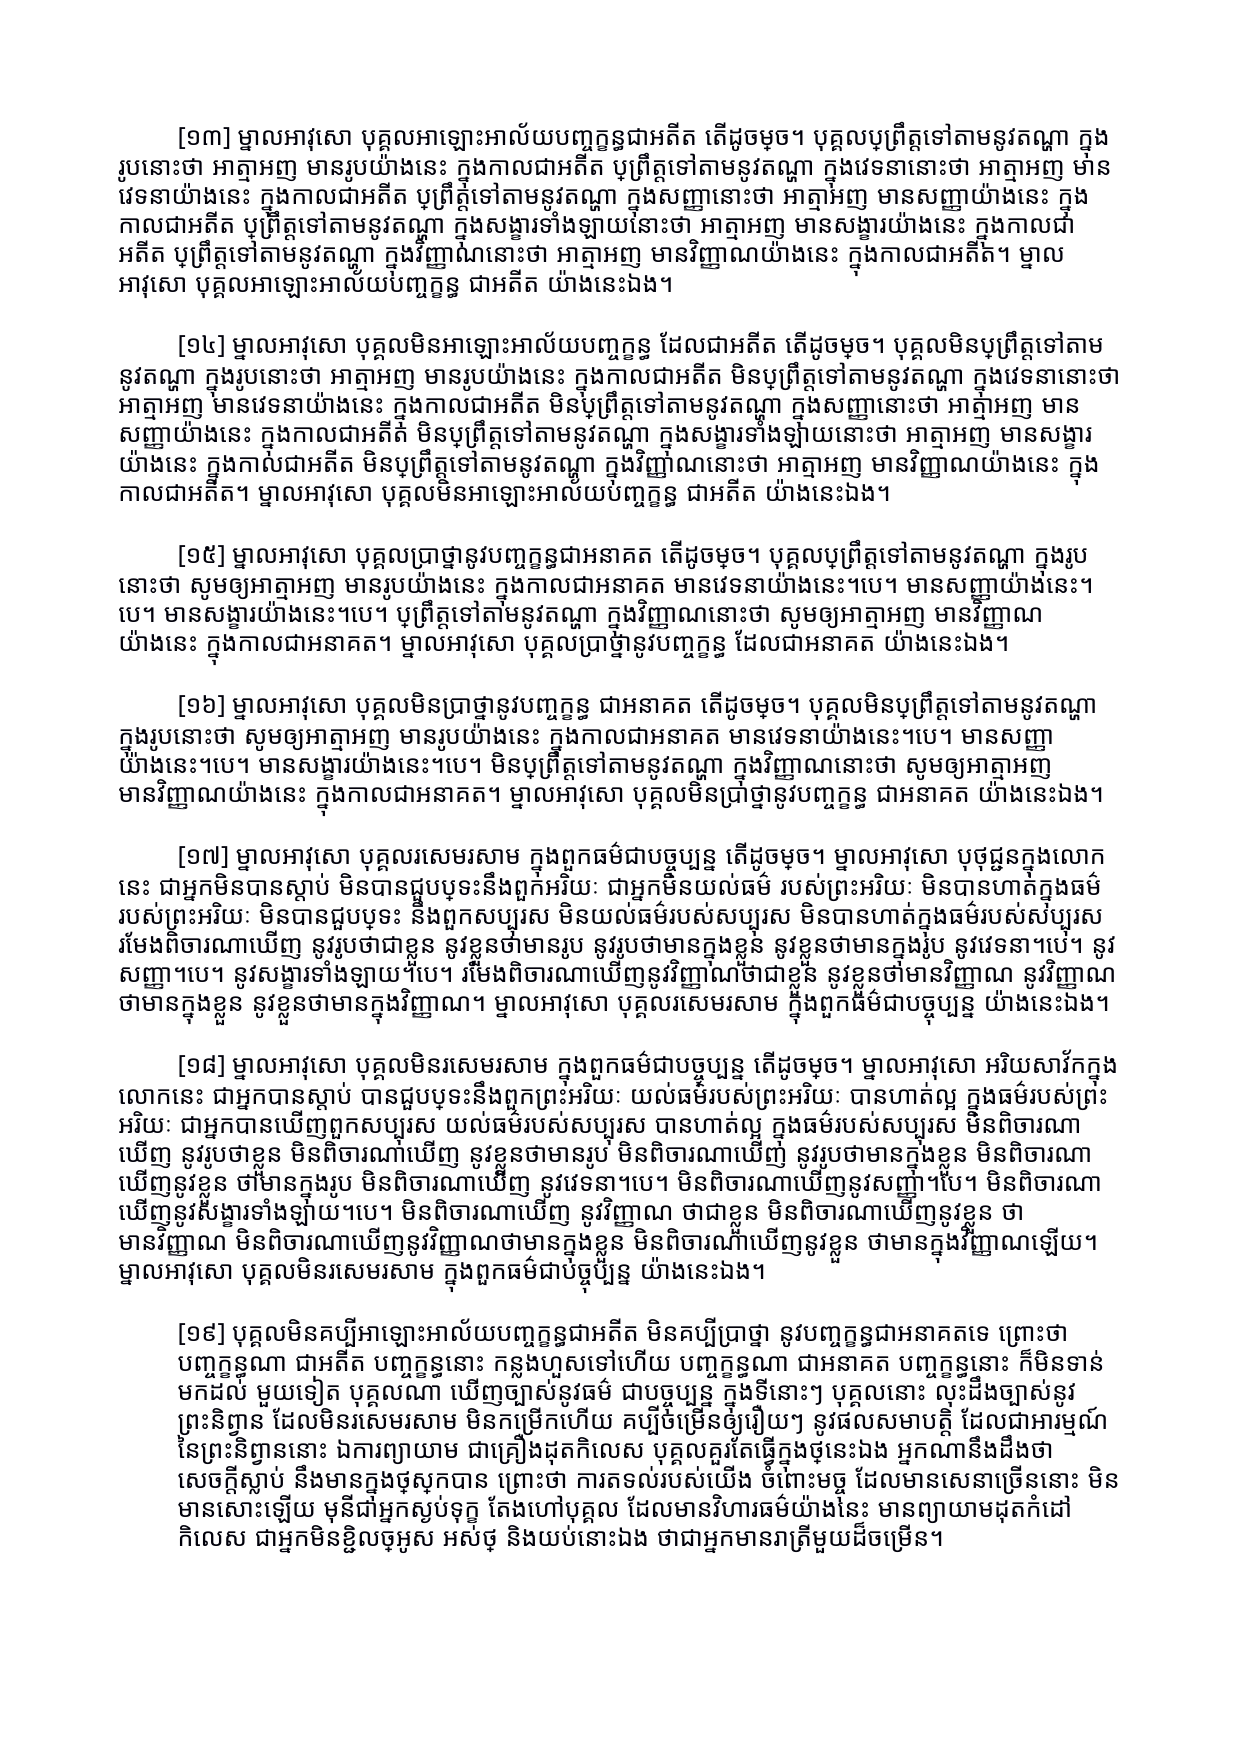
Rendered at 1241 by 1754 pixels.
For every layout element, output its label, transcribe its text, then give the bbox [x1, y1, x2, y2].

text [១៣] ម្នាលអាវុសោ បុគ្គលអាឡោះអាល័យបញ្ចក្ខន្ធជាអតីត តើដូចម្តេច។ បុគ្គល​ប្រព្រឹត្តទៅតាមនូវតណ្ហា ក្នុងរូបនោះថា អាត្មាអញ មានរូបយ៉ាងនេះ ក្នុងកាលជាអតីត ប្រព្រឹត្តទៅតាមនូវតណ្ហា ក្នុងវេទនានោះថា អាត្មាអញ មានវេទនាយ៉ាងនេះ ក្នុង​កាល​ជាអតីត ប្រព្រឹត្តទៅតាមនូវតណ្ហា ក្នុងសញ្ញានោះថា អាត្មាអញ មានសញ្ញាយ៉ាងនេះ ក្នុងកាលជាអតីត ប្រព្រឹត្តទៅតាមនូវតណ្ហា ក្នុងសង្ខារទាំងឡាយនោះថា អាត្មាអញ មានសង្ខារយ៉ាងនេះ ក្នុងកាលជាអតីត ប្រព្រឹត្តទៅតាមនូវតណ្ហា ក្នុងវិញ្ញាណនោះថា អាត្មាអញ មានវិញ្ញាណយ៉ាងនេះ ក្នុងកាលជាអតីត។ ម្នាលអាវុសោ បុគ្គល​អាឡោះ​អាល័យ​បញ្ចក្ខន្ធ ជាអតីត យ៉ាងនេះឯង។ [118, 118, 1122, 298]
text [១៩] បុគ្គលមិនគប្បីអាឡោះអាល័យបញ្ចក្ខន្ធជាអតីត មិនគប្បីប្រាថ្នា នូវ​បញ្ចក្ខន្ធ​ជាអនាគតទេ ព្រោះថា បញ្ចក្ខន្ធណា ជាអតីត បញ្ចក្ខន្ធនោះ កន្លងហួសទៅហើយ បញ្ចក្ខន្ធណា ជាអនាគត បញ្ចក្ខន្ធនោះ ក៏មិនទាន់មកដល់ មួយទៀត បុគ្គលណា ឃើញ​ច្បាស់នូវធម៌ ជាបច្ចុប្បន្ន ក្នុងទីនោះៗ បុគ្គលនោះ លុះដឹងច្បាស់​នូវព្រះនិព្វាន ដែល​មិន​រសេមរសាម មិនកម្រើកហើយ គប្បីចម្រើនឲ្យរឿយៗ នូវ​ផលសមាបត្តិ ដែលជា​អារម្មណ៍​ នៃព្រះនិព្វាននោះ ឯការព្យាយាម ជាគ្រឿងដុត​កិលេស បុគ្គល​គួរតែធ្វើក្នុងថ្ងៃនេះ​ឯង អ្នកណានឹងដឹងថា សេចក្តីស្លាប់ នឹងមាន​ក្នុងថ្ងៃស្អែកបាន ព្រោះថា ការតទល់របស់យើង ចំពោះមច្ចុ ដែលមានសេនា​ច្រើននោះ មិនមានសោះឡើយ មុនីជាអ្នកស្ងប់ទុក្ខ តែង​ហៅ​បុគ្គល ដែលមាន​វិហារធម៌​យ៉ាងនេះ មានព្យាយាមដុតកំដៅកិលេស ជាអ្នកមិនខ្ជិល​ច្រអូស អស់ថ្ងៃ និងយប់​នោះឯង ថាជាអ្នកមានរាត្រីមួយដ៏ចម្រើន។ [177, 1314, 1122, 1552]
text [១៨] ម្នាលអាវុសោ បុគ្គលមិនរសេមរសាម ក្នុងពួកធម៌ជាបច្ចុប្បន្ន តើដូចម្តេច។ ម្នាលអាវុសោ អរិយសាវ័កក្នុងលោកនេះ ជាអ្នកបានស្តាប់ បានជួបប្រទះនឹងពួក​ព្រះ​អរិយៈ យល់ធម៌របស់ព្រះអរិយៈ បានហាត់ល្អ ក្នុងធម៌របស់ព្រះអរិយៈ ជាអ្នកបាន​ឃើញពួកសប្បុរស យល់ធម៌របស់សប្បុរស បានហាត់ល្អ ក្នុងធម៌​របស់​សប្បុរស មិនពិចារណាឃើញ នូវរូប​ថាខ្លួន មិនពិចារណាឃើញ នូវខ្លួនថាមានរូប មិនពិចារណាឃើញ នូវរូប​ថាមាន​ក្នុងខ្លួន មិនពិចារណាឃើញនូវ​ខ្លួន ថាមានក្នុងរូប មិនពិចារណាឃើញ នូវវេទនា។បេ។ មិនពិចារណាឃើញនូវសញ្ញា។បេ។ មិនពិចារណាឃើញនូវសង្ខារទាំងឡាយ។បេ។ មិនពិចារណាឃើញ នូវវិញ្ញាណ ​ថាជាខ្លួន មិនពិចារណាឃើញនូវខ្លួន ថាមានវិញ្ញាណ មិនពិចារណាឃើញនូវវិញ្ញាណ​ថាមាន​ក្នុងខ្លួន មិនពិចារណាឃើញនូវ​ខ្លួន ថាមានក្នុងវិញ្ញាណឡើយ។ ម្នាលអាវុសោ បុគ្គលមិនរសេមរសាម ក្នុងពួកធម៌​ជាបច្ចុប្បន្ន យ៉ាងនេះឯង។ [118, 1047, 1122, 1285]
text [១៥] ម្នាលអាវុសោ បុគ្គល​ប្រាថ្នានូវបញ្ចក្ខន្ធជាអនាគត តើដូចម្តេច។ បុគ្គល​ប្រព្រឹត្តទៅតាមនូវតណ្ហា ក្នុងរូបនោះថា សូមឲ្យអាត្មាអញ មានរូបយ៉ាងនេះ ក្នុងកាល​ជាអនាគត មានវេទនាយ៉ាងនេះ។បេ។ មានសញ្ញាយ៉ាងនេះ។បេ។ មានសង្ខារយ៉ាង​នេះ។បេ។ ប្រព្រឹត្តទៅតាមនូវតណ្ហា ក្នុងវិញ្ញាណនោះថា សូមឲ្យ​អាត្មាអញ មានវិញ្ញាណ​យ៉ាងនេះ ក្នុងកាលជាអនាគត។ ម្នាលអាវុសោ បុគ្គលប្រាថ្នានូវបញ្ចក្ខន្ធ ដែលជាអនាគត យ៉ាងនេះឯង។ [118, 536, 1122, 658]
text [១៤] ម្នាលអាវុសោ បុគ្គលមិនអាឡោះអាល័យបញ្ចក្ខន្ធ ដែលជាអតីត តើ​ដូចម្តេច។ បុគ្គលមិន​ប្រព្រឹត្តទៅតាមនូវតណ្ហា ក្នុងរូបនោះថា អាត្មាអញ មានរូបយ៉ាងនេះ ក្នុង​កាល​ជាអតីត មិនប្រព្រឹត្តទៅតាមនូវតណ្ហា ក្នុងវេទនានោះថា អាត្មាអញ មានវេទនាយ៉ាងនេះ ក្នុង​កាល​ជាអតីត មិនប្រព្រឹត្តទៅតាមនូវតណ្ហា ក្នុងសញ្ញានោះថា អាត្មាអញ មាន​សញ្ញាយ៉ាងនេះ ក្នុងកាលជាអតីត មិនប្រព្រឹត្តទៅតាមនូវតណ្ហា ក្នុងសង្ខារ​ទាំងឡាយ​នោះថា អាត្មាអញ មានសង្ខារយ៉ាងនេះ ក្នុងកាលជាអតីត មិនប្រព្រឹត្តទៅតាមនូវតណ្ហា ក្នុងវិញ្ញាណនោះថា អាត្មាអញ មានវិញ្ញាណយ៉ាងនេះ ក្នុងកាលជាអតីត។ ម្នាលអាវុសោ បុគ្គល​មិនអាឡោះ​អាល័យ​បញ្ចក្ខន្ធ ជាអតីត យ៉ាងនេះឯង។ [118, 327, 1122, 507]
text [១៧] ម្នាលអាវុសោ បុគ្គលរសេមរសាម ក្នុងពួកធម៌ជាបច្ចុប្បន្ន តើដូចម្តេច។ ម្នាលអាវុសោ បុថុជ្ជនក្នុងលោកនេះ ជាអ្នកមិនបានស្តាប់ មិនបានជួបប្រទះនឹងពួក​អរិយៈ ជាអ្នកមិនយល់ធម៌ របស់ព្រះអរិយៈ មិនបានហាត់ក្នុងធម៌ របស់ព្រះអរិយៈ មិនបាន​ជួបប្រទះ នឹងពួកសប្បុរស មិនយល់ធម៌របស់សប្បុរស មិនបានហាត់ក្នុងធម៌​របស់​សប្បុរស រមែងពិចារណាឃើញ នូវរូប​ថាជាខ្លួន នូវខ្លួនថាមានរូប នូវរូប​ថាមាន​ក្នុងខ្លួន នូវ​ខ្លួនថាមានក្នុងរូប នូវវេទនា។បេ។ នូវសញ្ញា។បេ។ នូវសង្ខារទាំងឡាយ។បេ។ រមែងពិចារណាឃើញនូវវិញ្ញាណ​ថាជាខ្លួន នូវខ្លួនថាមានវិញ្ញាណ នូវវិញ្ញាណ​ថាមាន​ក្នុងខ្លួន នូវ​ខ្លួនថាមានក្នុងវិញ្ញាណ។ ម្នាលអាវុសោ បុគ្គលរសេមរសាម ក្នុងពួកធម៌​ជាបច្ចុប្បន្ន យ៉ាងនេះឯង។ [118, 838, 1122, 1018]
text [១៦] ម្នាលអាវុសោ បុគ្គល​មិនប្រាថ្នានូវបញ្ចក្ខន្ធ ជាអនាគត តើដូចម្តេច។ បុគ្គល​មិនប្រព្រឹត្តទៅតាមនូវតណ្ហា ក្នុងរូបនោះថា សូមឲ្យអាត្មាអញ មានរូបយ៉ាងនេះ ក្នុងកាល​ជាអនាគត មានវេទនាយ៉ាងនេះ។បេ។ មានសញ្ញាយ៉ាងនេះ។បេ។ មានសង្ខារយ៉ាងនេះ។បេ។ មិនប្រព្រឹត្តទៅតាមនូវតណ្ហា ក្នុងវិញ្ញាណនោះថា សូមឲ្យ​អាត្មាអញ មានវិញ្ញាណយ៉ាងនេះ ក្នុងកាលជាអនាគត។ ម្នាលអាវុសោ បុគ្គលមិនប្រាថ្នា​នូវបញ្ចក្ខន្ធ ជាអនាគត យ៉ាងនេះឯង។ [118, 687, 1122, 808]
